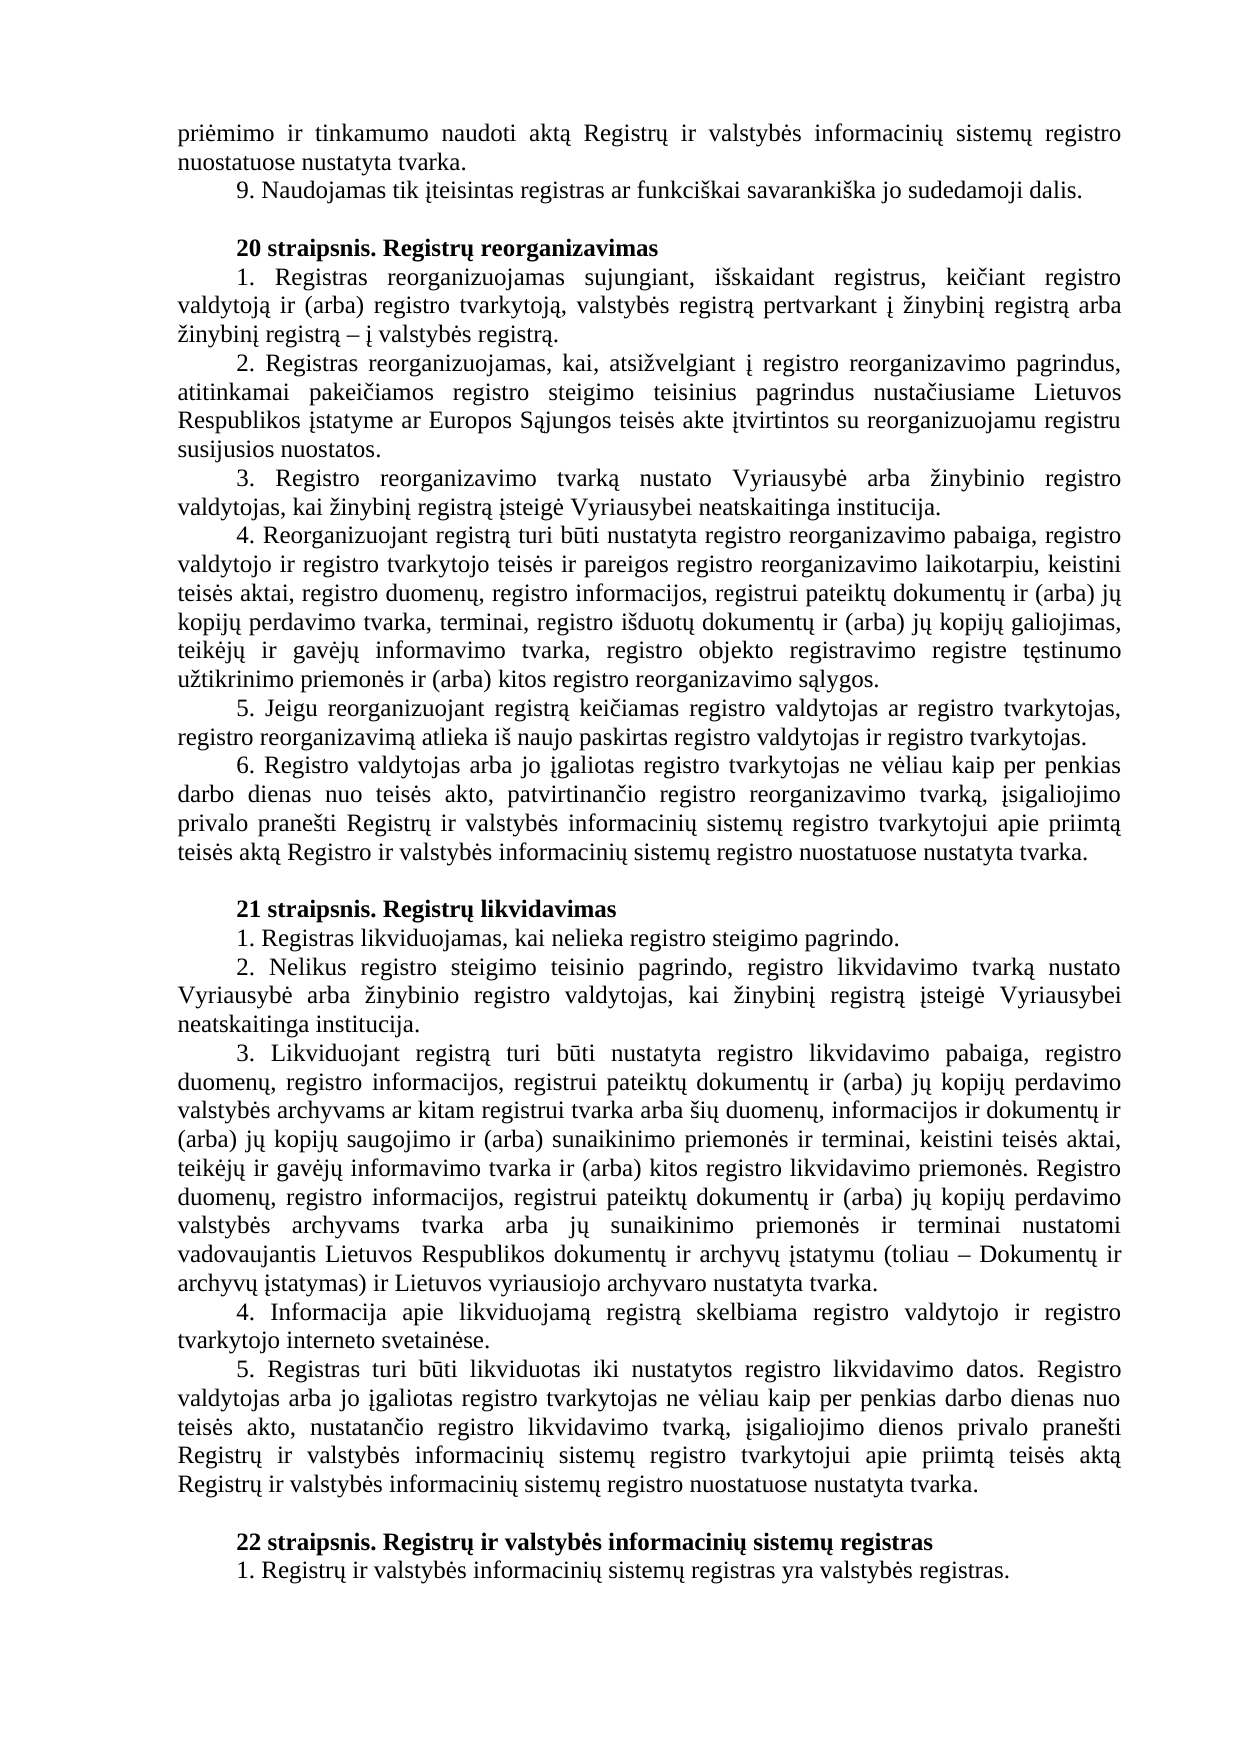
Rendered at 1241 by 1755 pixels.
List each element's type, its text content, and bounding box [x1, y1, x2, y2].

text 1. Registras likviduojamas, kai nelieka registro steigimo pagrindo. [177, 923, 1122, 952]
text 1. Registras reorganizuojamas sujungiant, išskaidant registrus, keičiant registro valdytoją ir (arba) registro tvarkytoją, valstybės registrą pertvarkant į žinybinį registrą arba žinybinį registrą – į valstybės registrą. [177, 262, 1122, 348]
text 4. Reorganizuojant registrą turi būti nustatyta registro reorganizavimo pabaiga, registro valdytojo ir registro tvarkytojo teisės ir pareigos registro reorganizavimo laikotarpiu, keistini teisės aktai, registro duomenų, registro informacijos, registrui pateiktų dokumentų ir (arba) jų kopijų perdavimo tvarka, terminai, registro išduotų dokumentų ir (arba) jų kopijų galiojimas, teikėjų ir gavėjų informavimo tvarka, registro objekto registravimo registre tęstinumo užtikrinimo priemonės ir (arba) kitos registro reorganizavimo sąlygos. [177, 521, 1122, 693]
text 22 straipsnis. Registrų ir valstybės informacinių sistemų registras [177, 1527, 1122, 1556]
text 6. Registro valdytojas arba jo įgaliotas registro tvarkytojas ne vėliau kaip per penkias darbo dienas nuo teisės akto, patvirtinančio registro reorganizavimo tvarką, įsigaliojimo privalo pranešti Registrų ir valstybės informacinių sistemų registro tvarkytojui apie priimtą teisės aktą Registro ir valstybės informacinių sistemų registro nuostatuose nustatyta tvarka. [177, 751, 1122, 866]
text 21 straipsnis. Registrų likvidavimas [177, 894, 1122, 923]
text 3. Likviduojant registrą turi būti nustatyta registro likvidavimo pabaiga, registro duomenų, registro informacijos, registrui pateiktų dokumentų ir (arba) jų kopijų perdavimo valstybės archyvams ar kitam registrui tvarka arba šių duomenų, informacijos ir dokumentų ir (arba) jų kopijų saugojimo ir (arba) sunaikinimo priemonės ir terminai, keistini teisės aktai, teikėjų ir gavėjų informavimo tvarka ir (arba) kitos registro likvidavimo priemonės. Registro duomenų, registro informacijos, registrui pateiktų dokumentų ir (arba) jų kopijų perdavimo valstybės archyvams tvarka arba jų sunaikinimo priemonės ir terminai nustatomi vadovaujantis Lietuvos Respublikos dokumentų ir archyvų įstatymu (toliau – Dokumentų ir archyvų įstatymas) ir Lietuvos vyriausiojo archyvaro nustatyta tvarka. [177, 1038, 1122, 1297]
text 2. Nelikus registro steigimo teisinio pagrindo, registro likvidavimo tvarką nustato Vyriausybė arba žinybinio registro valdytojas, kai žinybinį registrą įsteigė Vyriausybei neatskaitinga institucija. [177, 952, 1122, 1038]
text 20 straipsnis. Registrų reorganizavimas [177, 233, 1122, 262]
text 4. Informacija apie likviduojamą registrą skelbiama registro valdytojo ir registro tvarkytojo interneto svetainėse. [177, 1297, 1122, 1354]
text priėmimo ir tinkamumo naudoti aktą Registrų ir valstybės informacinių sistemų registro nuostatuose nustatyta tvarka. [177, 118, 1122, 176]
text 1. Registrų ir valstybės informacinių sistemų registras yra valstybės registras. [177, 1556, 1122, 1584]
text 2. Registras reorganizuojamas, kai, atsižvelgiant į registro reorganizavimo pagrindus, atitinkamai pakeičiamos registro steigimo teisinius pagrindus nustačiusiame Lietuvos Respublikos įstatyme ar Europos Sąjungos teisės akte įtvirtintos su reorganizuojamu registru susijusios nuostatos. [177, 348, 1122, 463]
text 3. Registro reorganizavimo tvarką nustato Vyriausybė arba žinybinio registro valdytojas, kai žinybinį registrą įsteigė Vyriausybei neatskaitinga institucija. [177, 463, 1122, 521]
text 9. Naudojamas tik įteisintas registras ar funkciškai savarankiška jo sudedamoji dalis. [177, 176, 1122, 204]
text 5. Jeigu reorganizuojant registrą keičiamas registro valdytojas ar registro tvarkytojas, registro reorganizavimą atlieka iš naujo paskirtas registro valdytojas ir registro tvarkytojas. [177, 693, 1122, 751]
text 5. Registras turi būti likviduotas iki nustatytos registro likvidavimo datos. Registro valdytojas arba jo įgaliotas registro tvarkytojas ne vėliau kaip per penkias darbo dienas nuo teisės akto, nustatančio registro likvidavimo tvarką, įsigaliojimo dienos privalo pranešti Registrų ir valstybės informacinių sistemų registro tvarkytojui apie priimtą teisės aktą Registrų ir valstybės informacinių sistemų registro nuostatuose nustatyta tvarka. [177, 1354, 1122, 1498]
